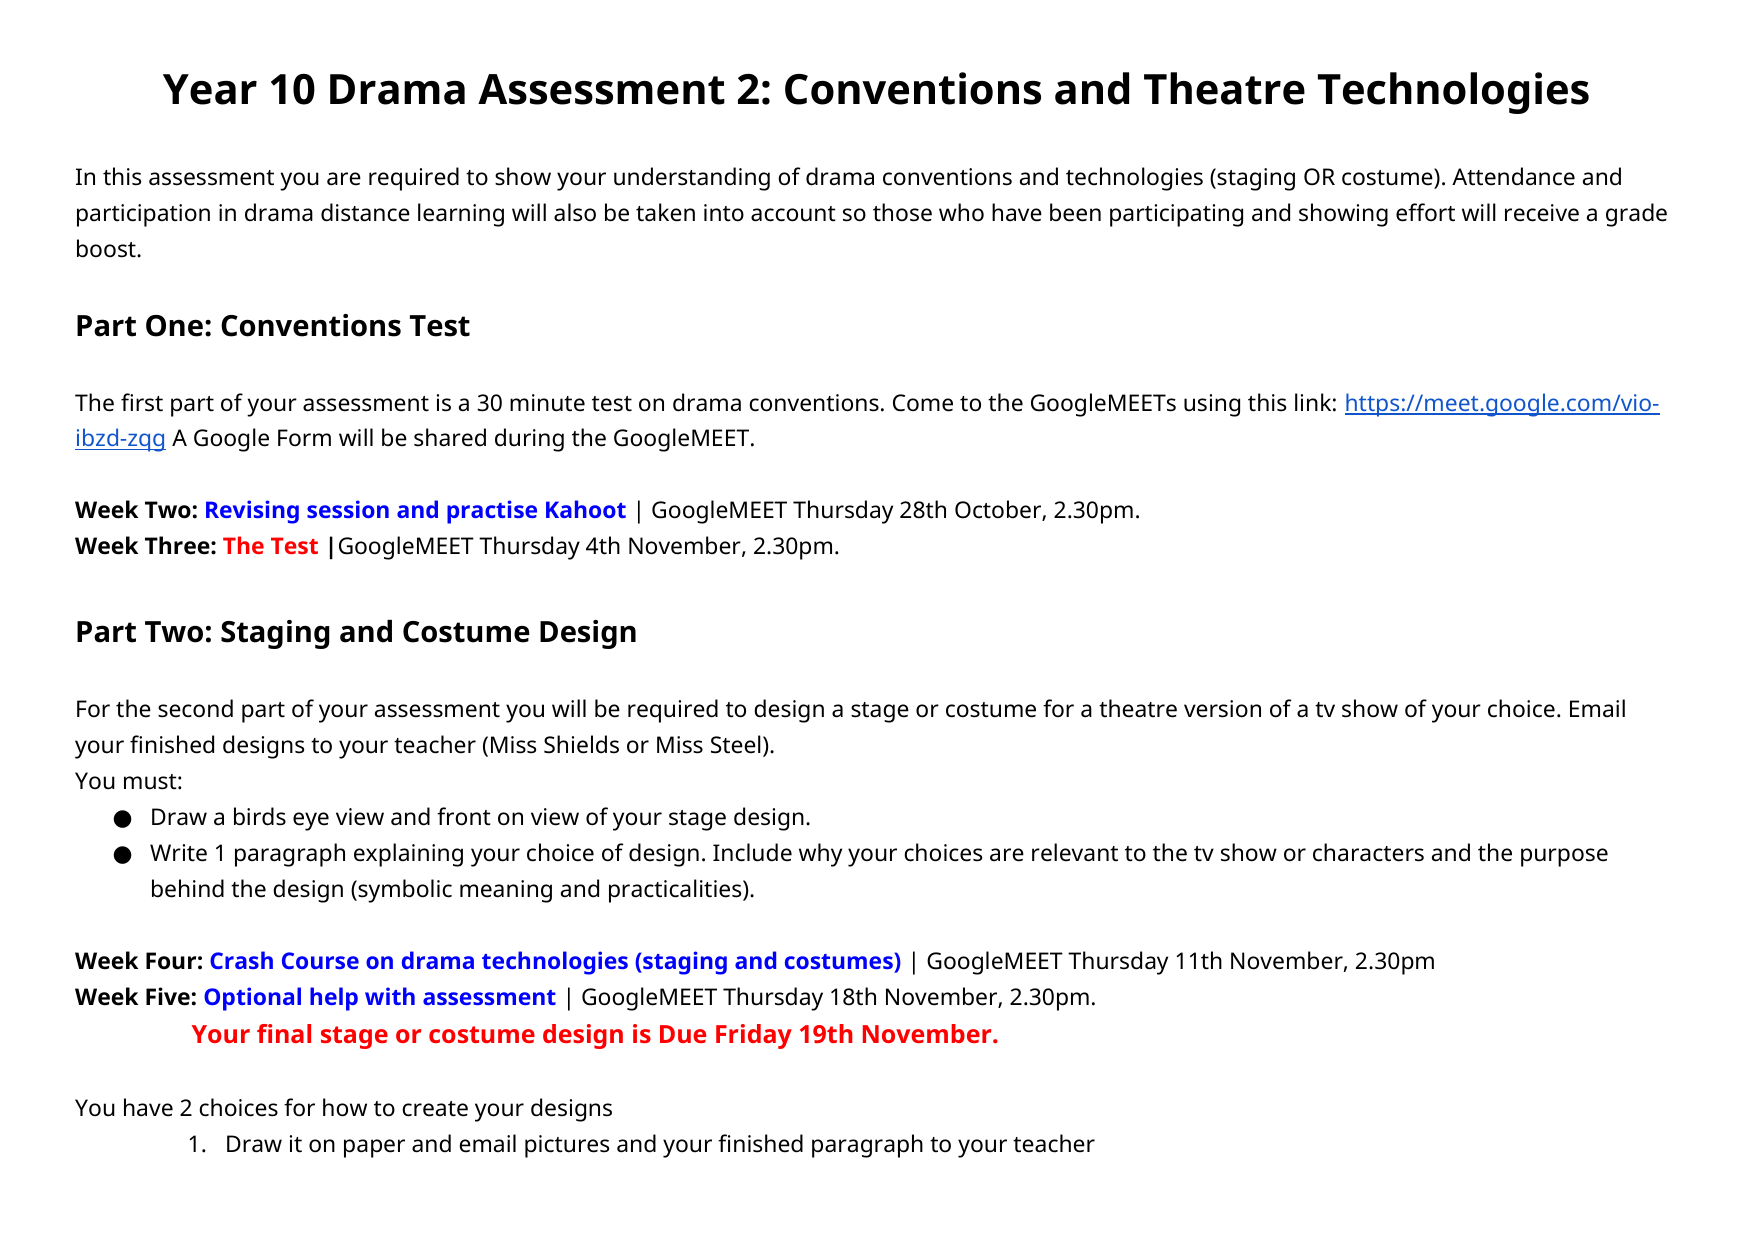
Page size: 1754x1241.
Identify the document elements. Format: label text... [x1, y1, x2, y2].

text For the second part of your assessment you will be required to design a stage or costume for a theatre version of a tv show of your choice. Email your finished designs to your teacher (Miss Shields or Miss Steel). [75, 693, 1679, 761]
text The first part of your assessment is a 30 minute test on drama conventions. Come to the GoogleMEETs using this link: https://meet.google.com/vio-ibzd-zqg A Google Form will be shared during the GoogleMEET. [75, 386, 1679, 454]
text Your final stage or costume design is Due Friday 19th November. [75, 1017, 1679, 1051]
text Week Five: Optional help with assessment | GoogleMEET Thursday 18th November, 2.30pm. [75, 981, 1679, 1012]
text In this assessment you are required to show your understanding of drama conventions and technologies (staging OR costume). Attendance and participation in drama distance learning will also be taken into account so those who have been participating and showing effort will receive a grade boost. [75, 161, 1679, 264]
text Week Two: Revising session and practise Kahoot | GoogleMEET Thursday 28th October, 2.30pm. [75, 494, 1679, 526]
text Year 10 Drama Assessment 2: Conventions and Theatre Technologies [75, 60, 1679, 117]
text You have 2 choices for how to create your designs [75, 1092, 1679, 1123]
list Draw a birds eye view and front on view of your stage design. [112, 801, 1679, 832]
list Draw it on paper and email pictures and your finished paragraph to your teacher [187, 1128, 1679, 1159]
list Write 1 paragraph explaining your choice of design. Include why your choices are relevant to the tv show or characters and the purpose behind the design (symbolic meaning and practicalities). [112, 837, 1679, 904]
text You must: [75, 765, 1679, 796]
text Part Two: Staging and Costume Design [75, 612, 1679, 651]
text Week Four: Crash Course on drama technologies (staging and costumes) | GoogleMEET Thursday 11th November, 2.30pm [75, 945, 1679, 976]
text Part One: Conventions Test [75, 305, 1679, 344]
text Week Three: The Test |GoogleMEET Thursday 4th November, 2.30pm. [75, 530, 1679, 561]
